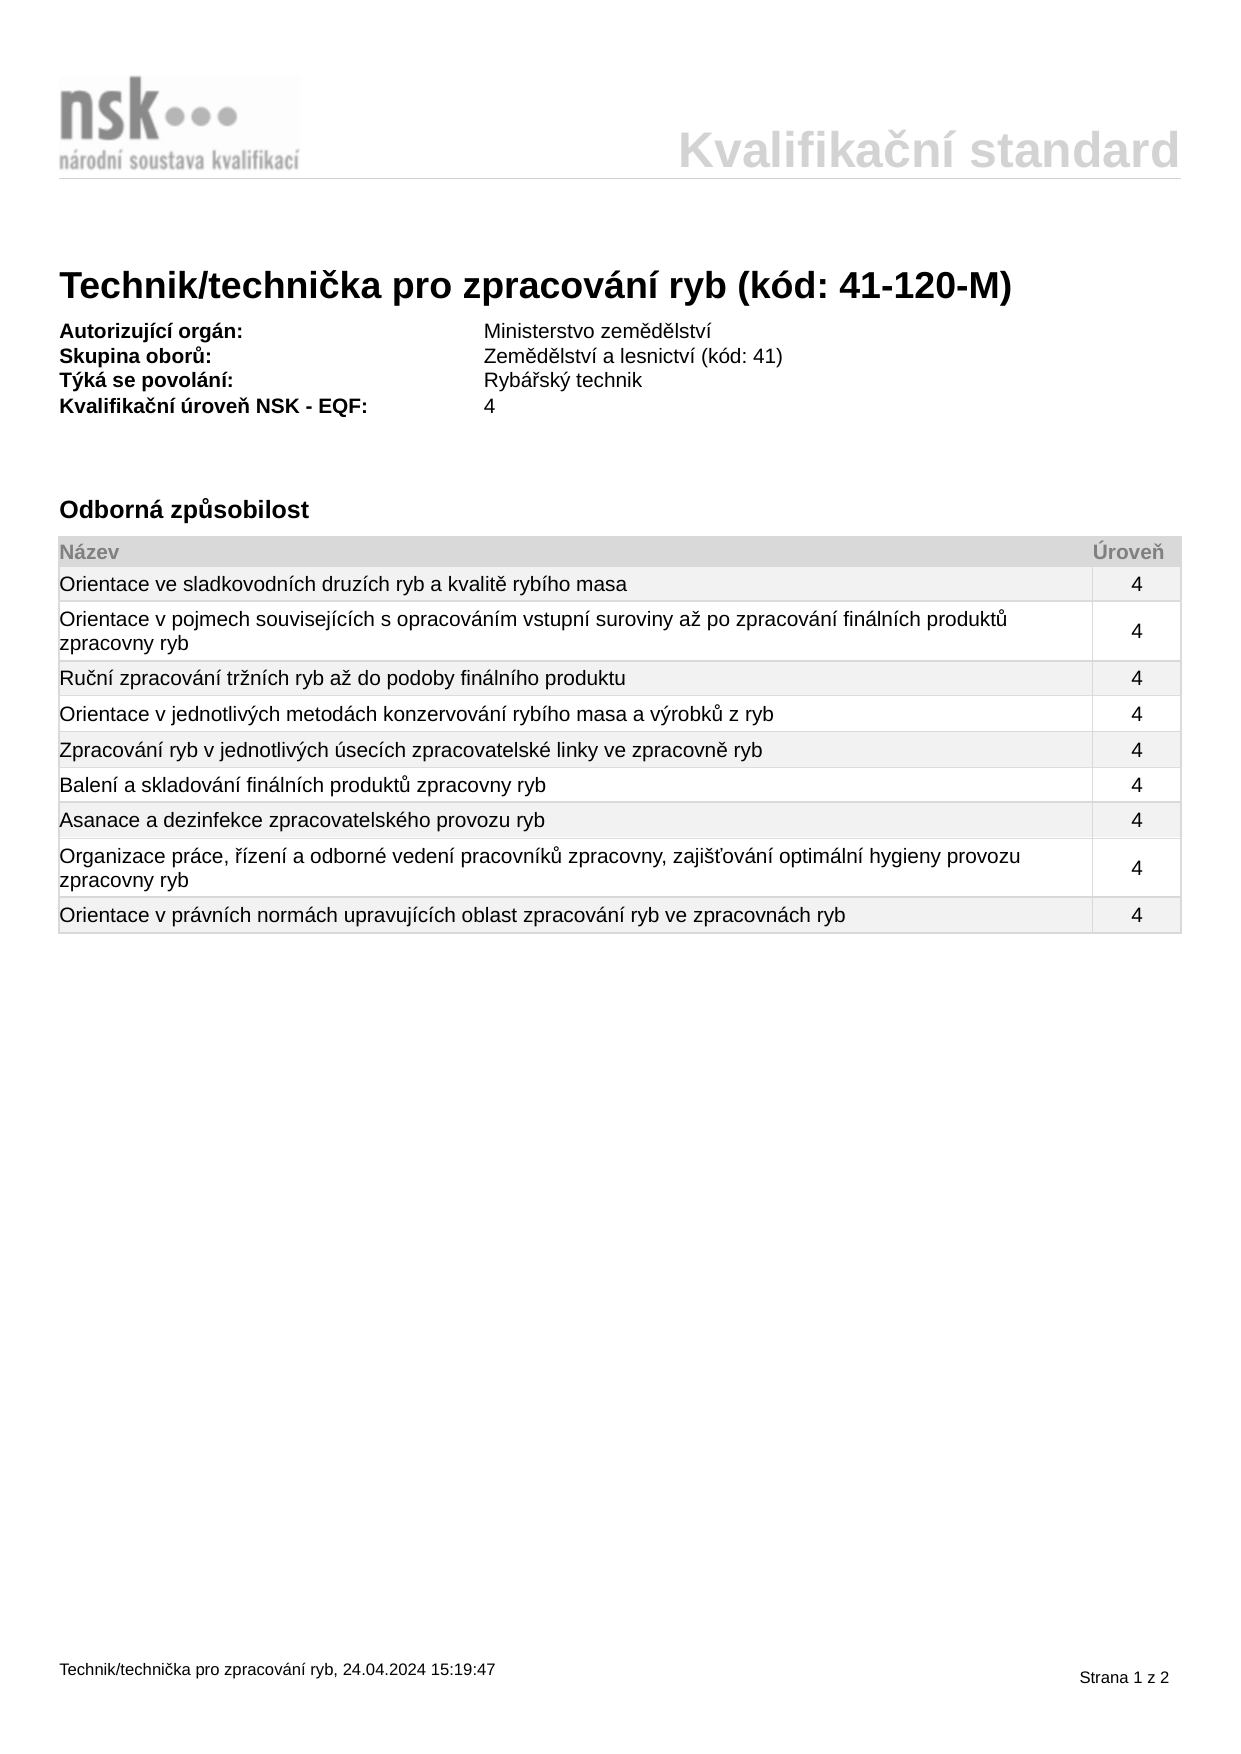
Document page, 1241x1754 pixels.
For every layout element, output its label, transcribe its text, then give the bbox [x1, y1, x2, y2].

table_cell Strana 1 z 2 [862, 1660, 1169, 1696]
table_cell [484, 307, 620, 319]
table_cell [484, 1446, 620, 1659]
table_cell 4 [1093, 839, 1180, 896]
table_cell 4 [1093, 768, 1180, 801]
table_cell Odborná způsobilost [59, 489, 1181, 524]
table_cell Ruční zpracování tržních ryb až do podoby finálního produktu [60, 662, 1092, 695]
table_cell [620, 1232, 626, 1446]
table_cell Zpracování ryb v jednotlivých úsecích zpracovatelské linky ve zpracovně ryb [60, 732, 1092, 767]
table_header [621, 59, 626, 172]
table_cell Orientace v právních normách upravujících oblast zpracování ryb ve zpracovnách ryb [60, 898, 1092, 932]
table_cell [484, 172, 620, 178]
table_cell [59, 196, 483, 224]
table_cell [862, 196, 1093, 224]
table_cell Organizace práce, řízení a odborné vedení pracovníků zpracovny, zajišťování optimální hygieny provozu zpracovny ryb [60, 839, 1092, 896]
table_cell [1169, 1660, 1181, 1696]
table_cell Týká se povolání: [59, 368, 483, 392]
table_cell [862, 524, 1093, 536]
table_cell [862, 1232, 1093, 1446]
table_cell 4 [1093, 803, 1180, 837]
table_cell Název [60, 537, 1092, 566]
table_cell [484, 418, 620, 489]
table_cell Technik/technička pro zpracování ryb (kód: 41-120-M) [59, 224, 1181, 307]
table_cell [1169, 934, 1181, 1232]
table_cell Zemědělství a lesnictví (kód: 41) [484, 344, 1181, 368]
table_cell [620, 934, 626, 1232]
table_cell [1093, 307, 1169, 319]
table_cell 4 [1093, 567, 1180, 600]
table_cell [1169, 524, 1181, 536]
table_cell Úroveň [1093, 537, 1180, 566]
table_cell [59, 934, 483, 1232]
table_cell Orientace v pojmech souvisejících s opracováním vstupní suroviny až po zpracování finálních produktů zpracovny ryb [60, 602, 1092, 660]
table_cell Balení a skladování finálních produktů zpracovny ryb [60, 768, 1092, 801]
table_cell [59, 1232, 483, 1446]
table_cell [626, 1446, 862, 1659]
table_cell [59, 524, 483, 536]
table_cell [59, 418, 483, 489]
table_cell [862, 418, 1093, 489]
table_cell Orientace v jednotlivých metodách konzervování rybího masa a výrobků z ryb [60, 696, 1092, 731]
table_cell [626, 524, 862, 536]
table_cell 4 [1093, 696, 1180, 731]
table_cell [1093, 196, 1169, 224]
table_cell [626, 1232, 862, 1446]
table_cell [1169, 196, 1181, 224]
table_cell [1169, 1232, 1181, 1446]
table_cell Rybářský technik [484, 368, 1181, 393]
table_cell [620, 418, 626, 489]
table_cell [484, 1232, 620, 1446]
table_cell Skupina oborů: [59, 344, 483, 368]
table_cell [620, 196, 626, 224]
table_cell [484, 934, 620, 1232]
table_cell Ministerstvo zemědělství [484, 319, 1181, 344]
picture [58, 59, 621, 172]
table_cell [862, 934, 1093, 1232]
table_cell [1093, 934, 1169, 1232]
table_cell [626, 418, 862, 489]
table_cell [862, 1446, 1093, 1659]
table_cell [1093, 418, 1169, 489]
table_cell [1093, 1232, 1169, 1446]
table_cell [1169, 307, 1181, 319]
table_cell [1093, 524, 1169, 536]
table_cell [620, 524, 626, 536]
table_cell [862, 307, 1093, 319]
table_cell Autorizující orgán: [59, 319, 483, 343]
table_cell Kvalifikační úroveň NSK - EQF: [59, 394, 483, 417]
table_cell [1093, 1446, 1169, 1659]
table_cell [484, 196, 620, 224]
table_cell [1169, 1446, 1181, 1659]
table_cell [1169, 418, 1181, 489]
table_cell [59, 307, 483, 319]
table_cell Technik/technička pro zpracování ryb, 24.04.2024 15:19:47 [59, 1660, 862, 1696]
table_cell [59, 179, 1181, 196]
table_cell [620, 1446, 626, 1659]
table_cell Orientace ve sladkovodních druzích ryb a kvalitě rybího masa [60, 567, 1092, 600]
table_cell [626, 934, 862, 1232]
table_cell [59, 1446, 483, 1659]
table_cell 4 [1093, 732, 1180, 767]
table_cell [626, 307, 862, 319]
table_header Kvalifikační standard [626, 59, 1181, 178]
table_cell 4 [1093, 662, 1180, 695]
table_cell Asanace a dezinfekce zpracovatelského provozu ryb [60, 803, 1092, 837]
table_cell 4 [1093, 602, 1180, 660]
table_cell [59, 172, 483, 178]
table_cell [626, 196, 862, 224]
table_cell [620, 307, 626, 319]
table_cell 4 [484, 394, 1181, 417]
table_cell [484, 524, 620, 536]
table_cell 4 [1093, 898, 1180, 932]
